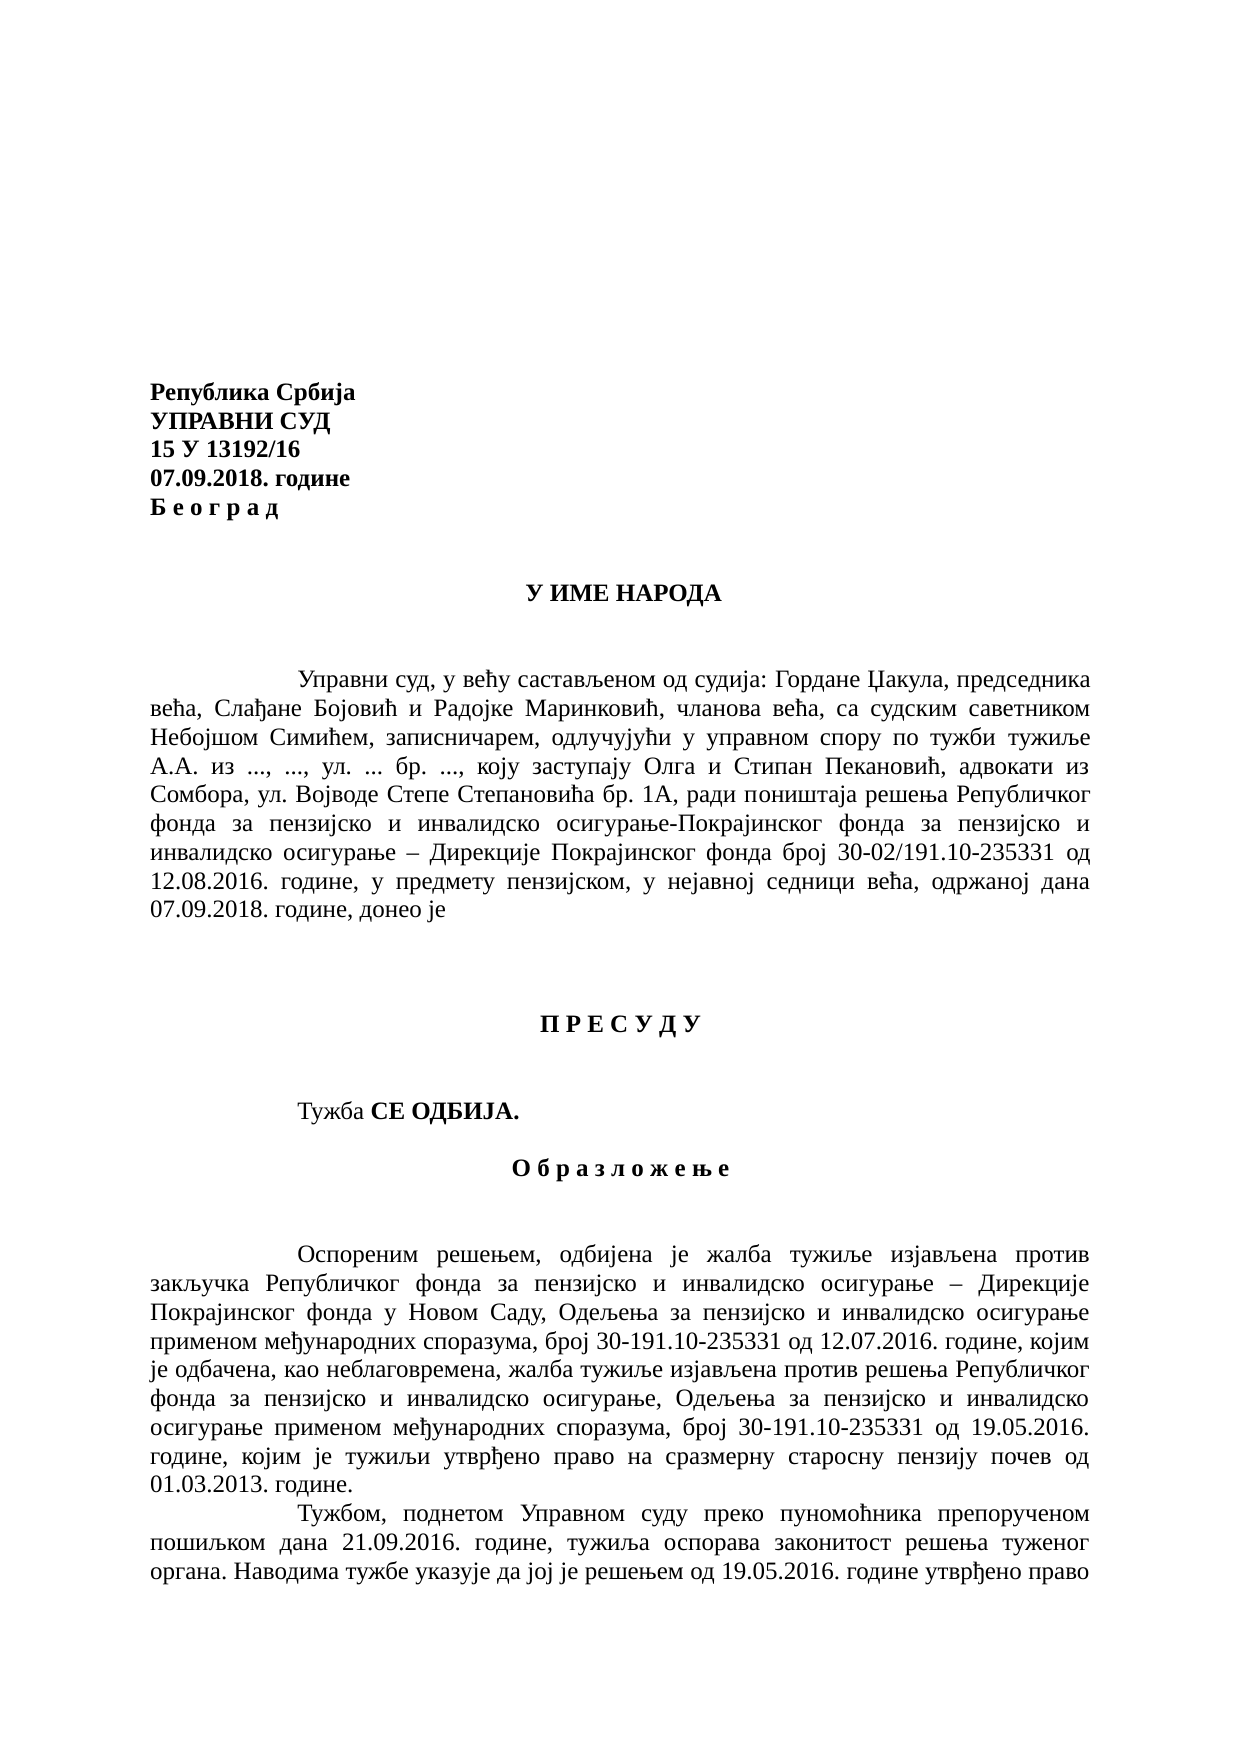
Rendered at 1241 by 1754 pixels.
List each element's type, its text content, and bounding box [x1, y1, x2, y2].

text Оспореним решењем, одбијена је жалба тужиље изјављена против закључка Републичког фонда за пензијско и инвалидско осигурање – Дирекције Покрајинског фонда у Новом Саду, Одељења за пензијско и инвалидско осигурање применом међународних споразума, број 30-191.10-235331 од 12.07.2016. године, којим је одбачена, као неблаговремена, жалба тужиље изјављена против решења Републичког фонда за пензијско и инвалидско осигурање, Одељења за пензијско и инвалидско осигурање применом међународних споразума, број 30-191.10-235331 од 19.05.2016. године, којим је тужиљи утврђено право на сразмерну старосну пензију почев од 01.03.2013. године. [150, 1239, 1091, 1498]
text Б е о г р а д [150, 492, 1091, 521]
text 15 У 13192/16 [150, 434, 1091, 463]
text У ИМЕ НАРОДА [150, 578, 1091, 607]
text О б р а з л о ж е њ е [150, 1153, 1091, 1182]
text Тужбом, поднетом Управном суду преко пуномоћника препорученом пошиљком дана 21.09.2016. године, тужиља оспорава законитост решења туженог органа. Наводима тужбе указује да јој је решењем од 19.05.2016. године утврђено право [150, 1498, 1091, 1584]
text УПРАВНИ СУД [150, 406, 1091, 434]
text Управни суд, у већу састављеном од судија: Гордане Џакула, председника већа, Слађане Бојовић и Радојке Маринковић, чланова већа, са судским саветником Небојшом Симићем, записничарем, одлучујући у управном спору по тужби тужиље A.A. из ..., ..., ул. ... бр. ..., коју заступају Олга и Стипан Пекановић, адвокати из Сомбора, ул. Војводе Степе Степановића бр. 1А, ради поништаја решења Републичког фонда за пензијско и инвалидско осигурање-Покрајинског фонда за пензијско и инвалидско осигурање – Дирекције Покрајинског фонда број 30-02/191.10-235331 од 12.08.2016. године, у предмету пензијском, у нејавној седници већа, одржаној дана 07.09.2018. године, донео је [150, 664, 1091, 923]
text П Р Е С У Д У [150, 1009, 1091, 1038]
text Република Србија [150, 377, 1091, 406]
text 07.09.2018. године [150, 463, 1091, 492]
text Тужба СЕ ОДБИЈА. [150, 1096, 1091, 1124]
